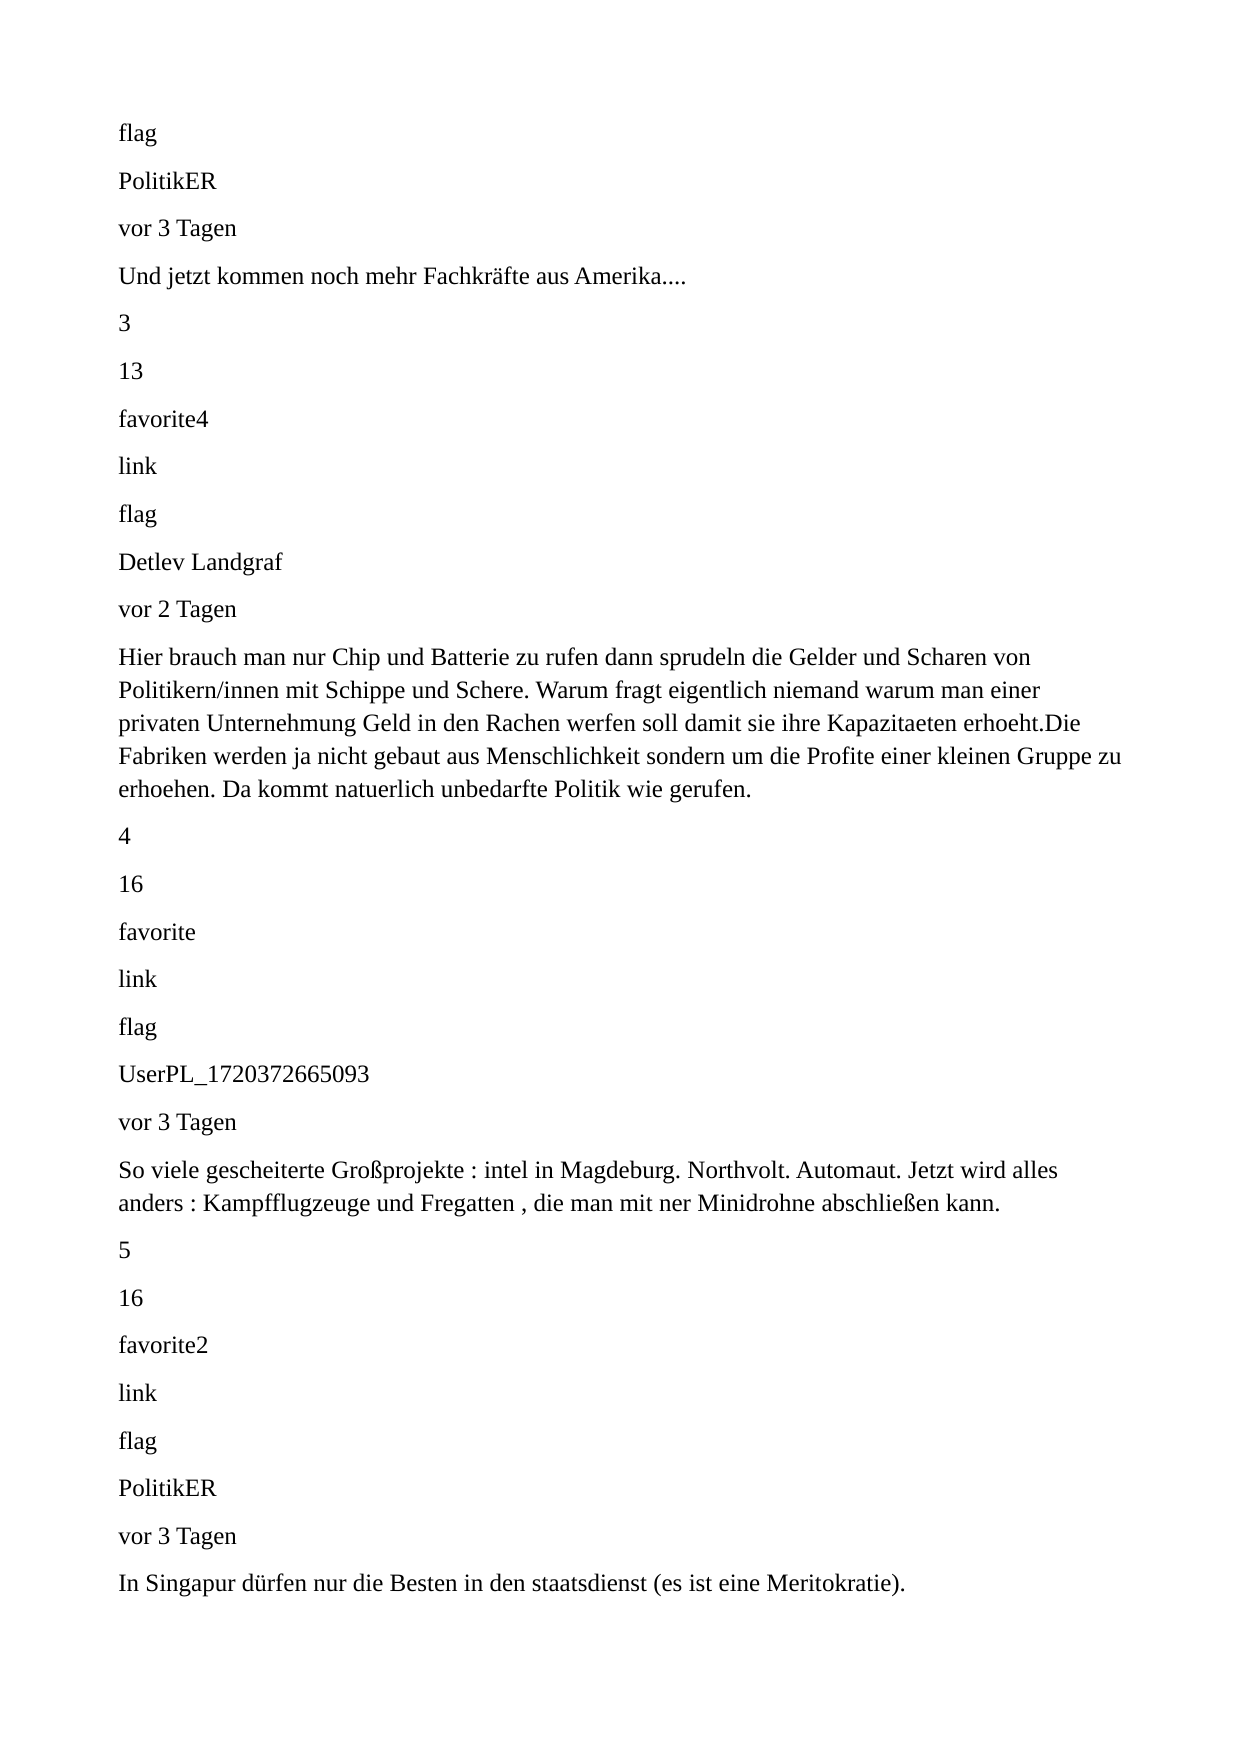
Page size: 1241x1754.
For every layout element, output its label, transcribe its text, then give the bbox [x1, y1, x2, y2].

text 4 [118, 821, 1122, 850]
text flag [118, 1426, 1122, 1454]
text Hier brauch man nur Chip und Batterie zu rufen dann sprudeln die Gelder und Scharen von Politikern/innen mit Schippe und Schere. Warum fragt eigentlich niemand warum man einer privaten Unternehmung Geld in den Rachen werfen soll damit sie ihre Kapazitaeten erhoeht.Die Fabriken werden ja nicht gebaut aus Menschlichkeit sondern um die Profite einer kleinen Gruppe zu erhoehen. Da kommt natuerlich unbedarfte Politik wie gerufen. [118, 642, 1122, 803]
text vor 3 Tagen [118, 1107, 1122, 1136]
text 16 [118, 1283, 1122, 1312]
text PolitikER [118, 166, 1122, 194]
text Und jetzt kommen noch mehr Fachkräfte aus Amerika.... [118, 261, 1122, 290]
text favorite2 [118, 1331, 1122, 1359]
text 3 [118, 308, 1122, 337]
text 5 [118, 1235, 1122, 1264]
text flag [118, 499, 1122, 528]
text vor 2 Tagen [118, 594, 1122, 623]
text link [118, 451, 1122, 480]
text PolitikER [118, 1473, 1122, 1502]
text vor 3 Tagen [118, 1521, 1122, 1550]
text UserPL_1720372665093 [118, 1059, 1122, 1088]
text So viele gescheiterte Großprojekte : intel in Magdeburg. Northvolt. Automaut. Jetzt wird alles anders : Kampfflugzeuge und Fregatten , die man mit ner Minidrohne abschließen kann. [118, 1155, 1122, 1216]
text link [118, 1378, 1122, 1407]
text link [118, 964, 1122, 993]
text Detlev Landgraf [118, 547, 1122, 575]
text flag [118, 1012, 1122, 1041]
text vor 3 Tagen [118, 213, 1122, 242]
text In Singapur dürfen nur die Besten in den staatsdienst (es ist eine Meritokratie). [118, 1568, 1122, 1630]
text flag [118, 118, 1122, 147]
text favorite [118, 917, 1122, 945]
text 16 [118, 869, 1122, 898]
text 13 [118, 356, 1122, 385]
text favorite4 [118, 404, 1122, 432]
